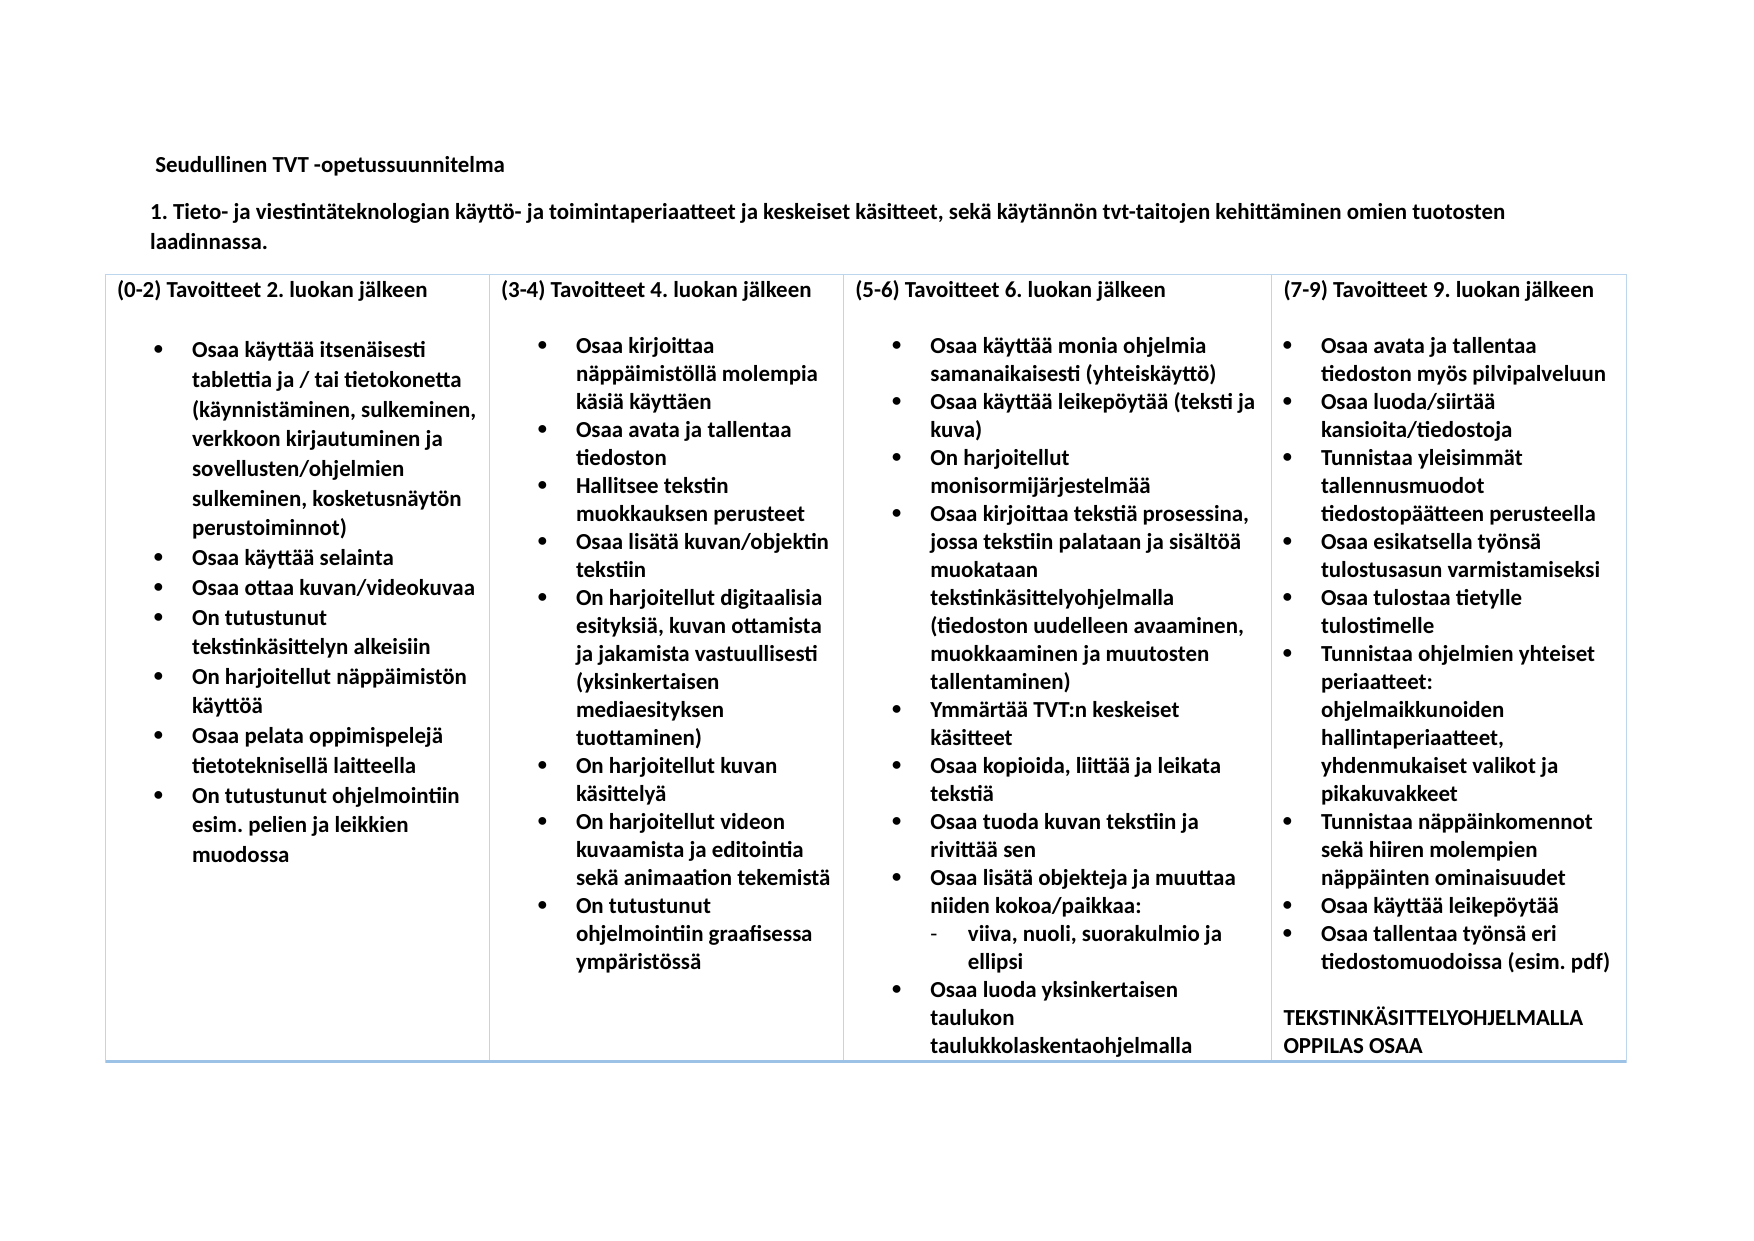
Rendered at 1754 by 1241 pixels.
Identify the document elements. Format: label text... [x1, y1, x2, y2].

text 1. Tieto- ja viestintäteknologian käyttö- ja toimintaperiaatteet ja keskeiset käsitteet, sekä käytännön tvt-taitojen kehittäminen omien tuotosten laadinnassa. [150, 197, 1604, 255]
table_header (7-9) Tavoitteet 9. luokan jälkeen Osaa avata ja tallentaa tiedoston myös pilvipalveluun Osaa luoda/siirtää kansioita/tiedostoja Tunnistaa yleisimmät tallennusmuodot tiedostopäätteen perusteella Osaa esikatsella työnsä tulostusasun varmistamiseksi Osaa tulostaa tietylle tulostimelle Tunnistaa ohjelmien yhteiset periaatteet: ohjelmaikkunoiden hallintaperiaatteet, yhdenmukaiset valikot ja pikakuvakkeet Tunnistaa näppäinkomennot sekä hiiren molempien näppäinten ominaisuudet Osaa käyttää leikepöytää Osaa tallentaa työnsä eri tiedostomuodoissa (esim. pdf) TEKSTINKÄSITTELYOHJELMALLA OPPILAS OSAA tuottaa tarkoituksenmukaista tekstiä laatia keskeiset asiakirjamallit, esim. hakemus muokata tekstiä säätää sivun asetuksia numeroida sivut merkitä lähteet lisätä tekstinkäsittelytyöhönsä kuvan hyödyntää perustyylejä laajassa asiakirjassa ja ymmärtää otsikoinnin merkityksen tehdä tutkielmassa automaattisesti kansilehden, sisällysluettelon tarkistaa asiakirjan merkkimäärän TAULUKKOLASKENTAOHJELMALLA OPPILAS OSAA tehdä perustaulukon tunnistaa ohjelman osat: rivit, sarakkeet ja solujen osoitteet osaa muokata taulukkoa siten, että lopputulos on selkeä laatia yksinkertaisia kaavoja (summa, erotus, keskiarvo) ja automaattisia täyttöjä laatia tilastotiedoista yksinkertaisia graafisia kuvaajia (pylväs-, ympyrä- ja viivakaavioita) laatia yksinkertaisia kaavoja siirtää taulukoita ja graafisia kuvaajia muihin ohjelmiin tulkita ja vertailla graafisia kuvaajia ESITYSGRAFIIKKAOHJELMALLA OPPILAS OSAA havainnollistaa esitystä valmistamalla esityksen luoda animaatioita selkeän esityksen periaatteet liittää esitykseensä multimediaa muokata esitystä ja uudelleenjärjestellä esityksen elementtejä OHJELMOINTI On harjoitellut ohjelmointia sekä visuaalisessa että kielellisessä ohjelmointiympäristössä. [1272, 275, 1626, 1059]
text Seudullinen TVT -opetussuunnitelma [150, 150, 1604, 178]
table_header (3-4) Tavoitteet 4. luokan jälkeen Osaa kirjoittaa näppäimistöllä molempia käsiä käyttäen Osaa avata ja tallentaa tiedoston Hallitsee tekstin muokkauksen perusteet Osaa lisätä kuvan/objektin tekstiin On harjoitellut digitaalisia esityksiä, kuvan ottamista ja jakamista vastuullisesti (yksinkertaisen mediaesityksen tuottaminen) On harjoitellut kuvan käsittelyä On harjoitellut videon kuvaamista ja editointia sekä animaation tekemistä On tutustunut ohjelmointiin graafisessa ympäristössä [490, 275, 843, 1059]
table_header (5-6) Tavoitteet 6. luokan jälkeen Osaa käyttää monia ohjelmia samanaikaisesti (yhteiskäyttö) Osaa käyttää leikepöytää (teksti ja kuva) On harjoitellut monisormijärjestelmää Osaa kirjoittaa tekstiä prosessina, jossa tekstiin palataan ja sisältöä muokataan tekstinkäsittelyohjelmalla (tiedoston uudelleen avaaminen, muokkaaminen ja muutosten tallentaminen) Ymmärtää TVT:n keskeiset käsitteet Osaa kopioida, liittää ja leikata tekstiä Osaa tuoda kuvan tekstiin ja rivittää sen Osaa lisätä objekteja ja muuttaa niiden kokoa/paikkaa: viiva, nuoli, suorakulmio ja ellipsi Osaa luoda yksinkertaisen taulukon taulukkolaskentaohjelmalla Osaa luoda taulukosta yksinkertaisen kaavion Osaa esittää tietoa esitysgrafiikkaohjelmalla: tekstin, kuvan ja tehosteen lisääminen diaan Osaa tuottaa ja muokata kuvaa, ääntä ja videota On tutustunut ohjelmoinnin perusteisiin ja osaa toteuttaa pienimuotoisen ohjelmointitehtävän itsenäisesti. Osaa tallentaa työnsä portfolioon (esim. peda.net/oma sivu) On harjoitellut työskentelyä verkkoympäristössä ja omien tuotosten jakamista verkossa. [844, 275, 1271, 1059]
table_header (0-2) Tavoitteet 2. luokan jälkeen Osaa käyttää itsenäisesti tablettia ja / tai tietokonetta (käynnistäminen, sulkeminen, verkkoon kirjautuminen ja sovellusten/ohjelmien sulkeminen, kosketusnäytön perustoiminnot) Osaa käyttää selainta Osaa ottaa kuvan/videokuvaa On tutustunut tekstinkäsittelyn alkeisiin On harjoitellut näppäimistön käyttöä Osaa pelata oppimispelejä tietoteknisellä laitteella On tutustunut ohjelmointiin esim. pelien ja leikkien muodossa [106, 275, 489, 1059]
